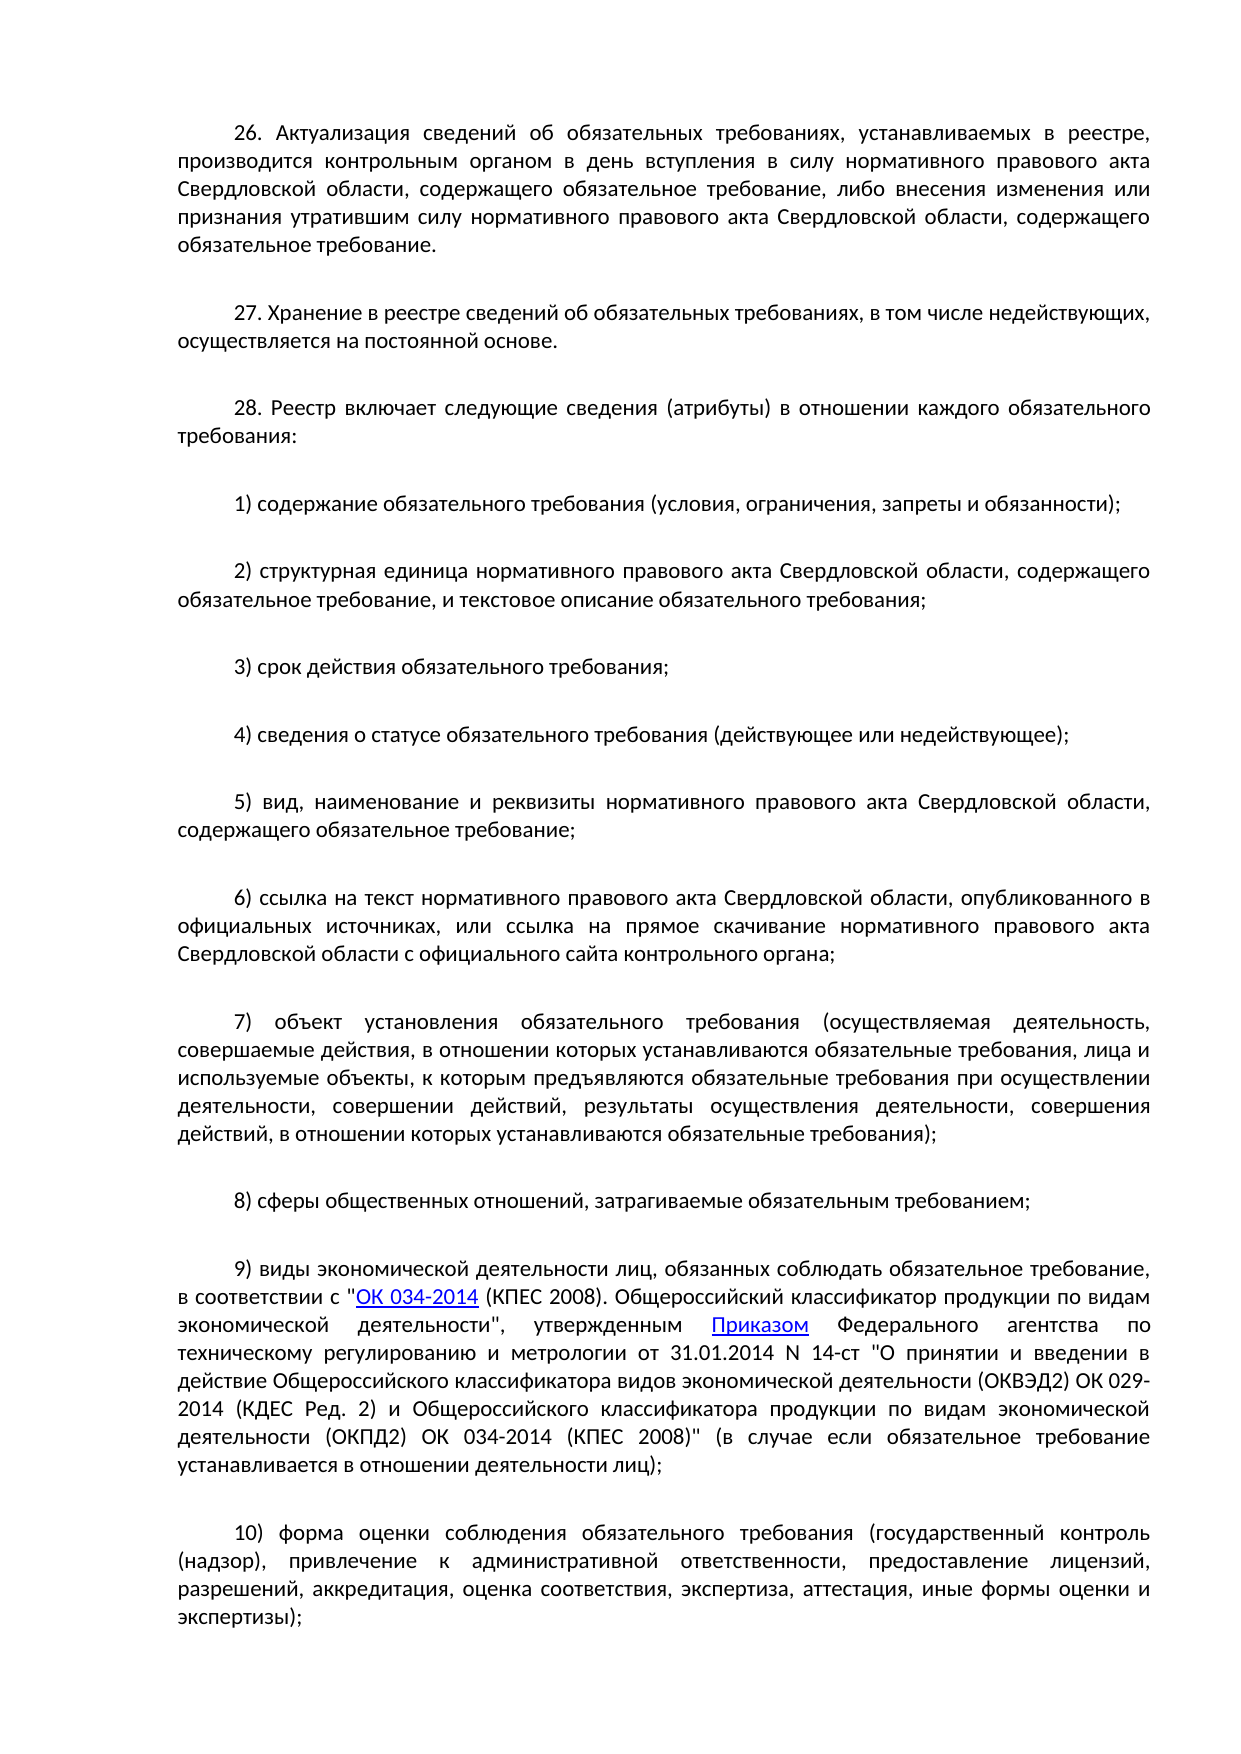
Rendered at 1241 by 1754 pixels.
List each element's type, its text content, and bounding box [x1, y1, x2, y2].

text 8) сферы общественных отношений, затрагиваемые обязательным требованием; [177, 1186, 1152, 1214]
text 2) структурная единица нормативного правового акта Свердловской области, содержащего обязательное требование, и текстовое описание обязательного требования; [177, 557, 1152, 613]
text 6) ссылка на текст нормативного правового акта Свердловской области, опубликованного в официальных источниках, или ссылка на прямое скачивание нормативного правового акта Свердловской области с официального сайта контрольного органа; [177, 883, 1152, 967]
text 9) виды экономической деятельности лиц, обязанных соблюдать обязательное требование, в соответствии с "ОК 034-2014 (КПЕС 2008). Общероссийский классификатор продукции по видам экономической деятельности", утвержденным Приказом Федерального агентства по техническому регулированию и метрологии от 31.01.2014 N 14-ст "О принятии и введении в действие Общероссийского классификатора видов экономической деятельности (ОКВЭД2) ОК 029-2014 (КДЕС Ред. 2) и Общероссийского классификатора продукции по видам экономической деятельности (ОКПД2) ОК 034-2014 (КПЕС 2008)" (в случае если обязательное требование устанавливается в отношении деятельности лиц); [177, 1254, 1152, 1478]
text 7) объект установления обязательного требования (осуществляемая деятельность, совершаемые действия, в отношении которых устанавливаются обязательные требования, лица и используемые объекты, к которым предъявляются обязательные требования при осуществлении деятельности, совершении действий, результаты осуществления деятельности, совершения действий, в отношении которых устанавливаются обязательные требования); [177, 1007, 1152, 1147]
text 4) сведения о статусе обязательного требования (действующее или недействующее); [177, 720, 1152, 748]
text 1) содержание обязательного требования (условия, ограничения, запреты и обязанности); [177, 489, 1152, 517]
text 10) форма оценки соблюдения обязательного требования (государственный контроль (надзор), привлечение к административной ответственности, предоставление лицензий, разрешений, аккредитация, оценка соответствия, экспертиза, аттестация, иные формы оценки и экспертизы); [177, 1518, 1152, 1630]
text 5) вид, наименование и реквизиты нормативного правового акта Свердловской области, содержащего обязательное требование; [177, 787, 1152, 843]
text 27. Хранение в реестре сведений об обязательных требованиях, в том числе недействующих, осуществляется на постоянной основе. [177, 298, 1152, 354]
text 26. Актуализация сведений об обязательных требованиях, устанавливаемых в реестре, производится контрольным органом в день вступления в силу нормативного правового акта Свердловской области, содержащего обязательное требование, либо внесения изменения или признания утратившим силу нормативного правового акта Свердловской области, содержащего обязательное требование. [177, 118, 1152, 258]
text 28. Реестр включает следующие сведения (атрибуты) в отношении каждого обязательного требования: [177, 393, 1152, 449]
text 3) срок действия обязательного требования; [177, 652, 1152, 680]
